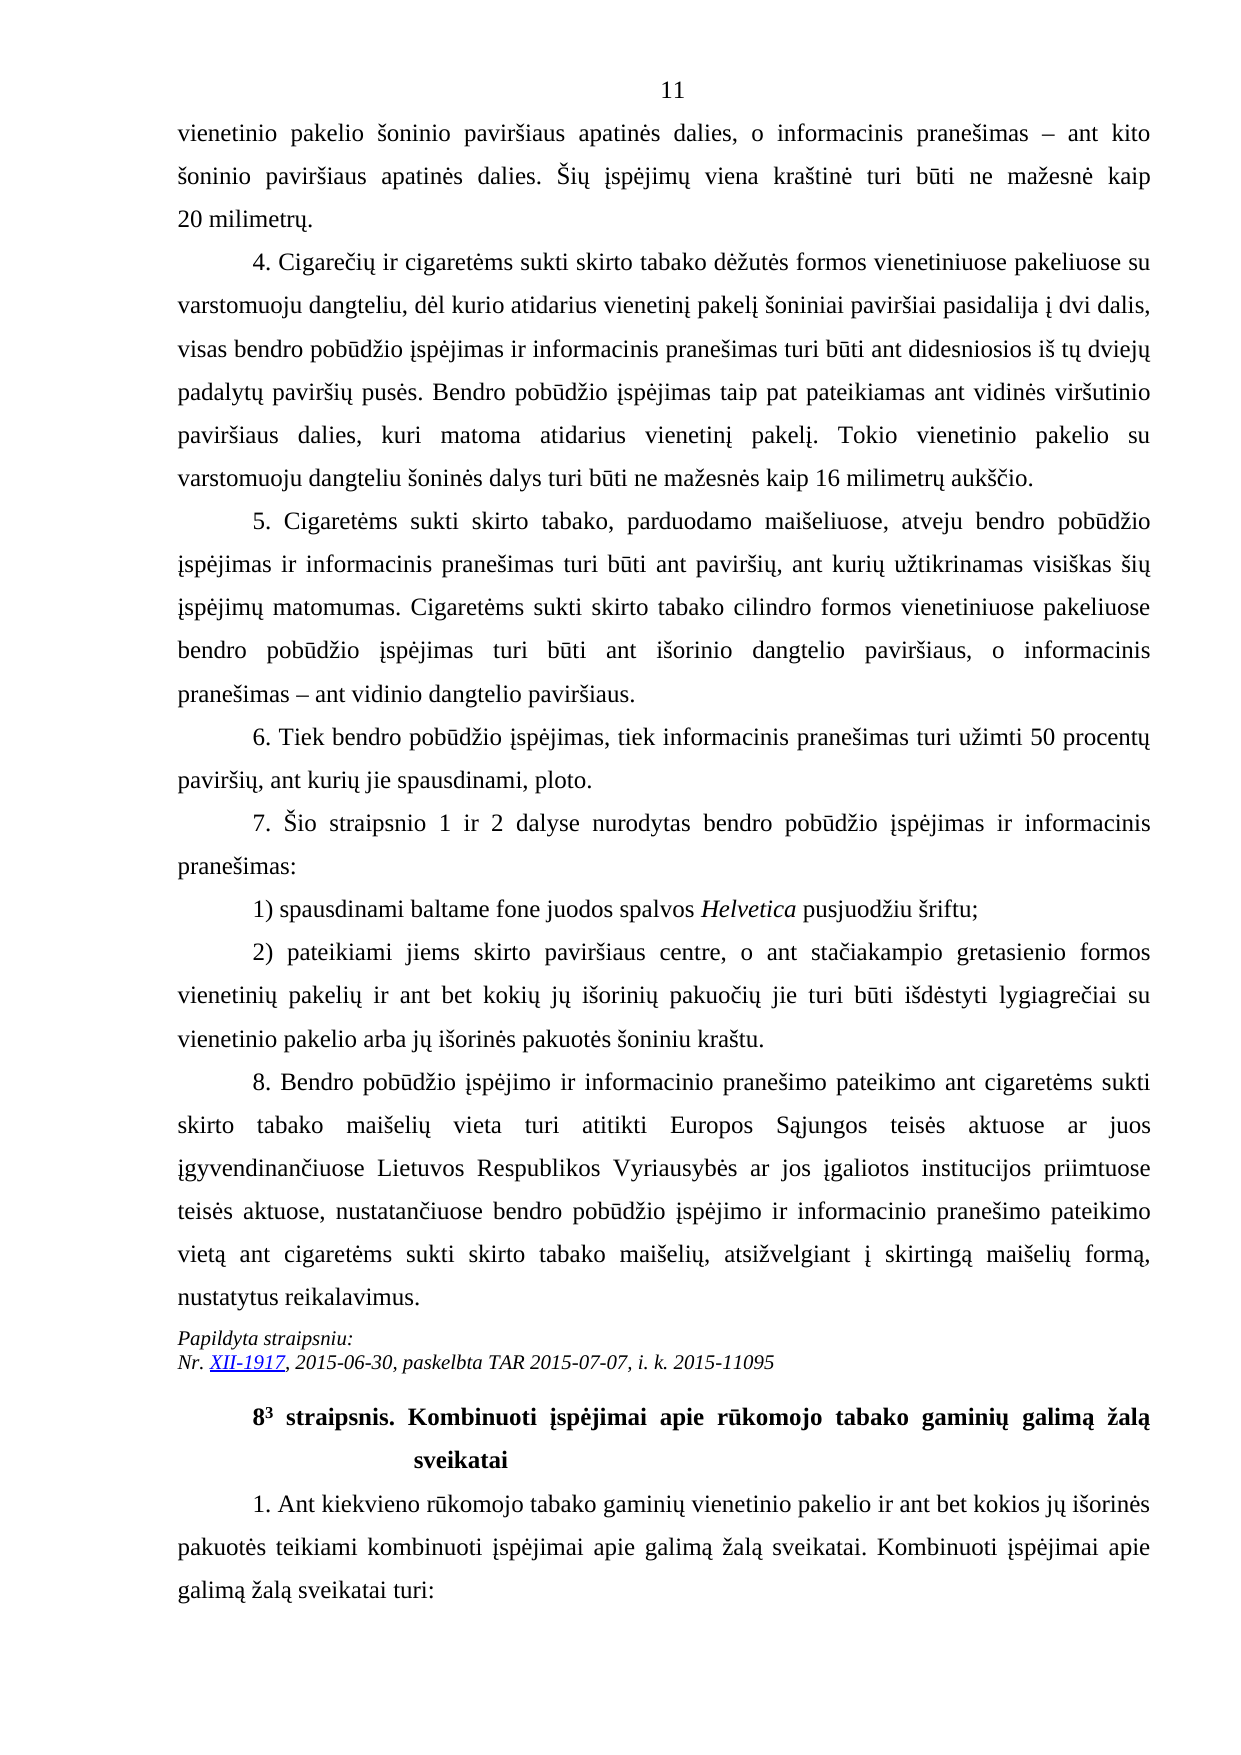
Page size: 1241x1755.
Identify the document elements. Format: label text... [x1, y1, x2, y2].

text Nr. XII-1917, 2015-06-30, paskelbta TAR 2015-07-07, i. k. 2015-11095 [177, 1350, 1152, 1374]
text 83 straipsnis. Kombinuoti įspėjimai apie rūkomojo tabako gaminių galimą žalą sveikatai [252, 1402, 1152, 1474]
text 8. Bendro pobūdžio įspėjimo ir informacinio pranešimo pateikimo ant cigaretėms sukti skirto tabako maišelių vieta turi atitikti Europos Sąjungos teisės aktuose ar juos įgyvendinančiuose Lietuvos Respublikos Vyriausybės ar jos įgaliotos institucijos priimtuose teisės aktuose, nustatančiuose bendro pobūdžio įspėjimo ir informacinio pranešimo pateikimo vietą ant cigaretėms sukti skirto tabako maišelių, atsižvelgiant į skirtingą maišelių formą, nustatytus reikalavimus. [177, 1067, 1152, 1311]
text Papildyta straipsniu: [177, 1326, 1152, 1350]
text 4. Cigarečių ir cigaretėms sukti skirto tabako dėžutės formos vienetiniuose pakeliuose su varstomuoju dangteliu, dėl kurio atidarius vienetinį pakelį šoniniai paviršiai pasidalija į dvi dalis, visas bendro pobūdžio įspėjimas ir informacinis pranešimas turi būti ant didesniosios iš tų dviejų padalytų paviršių pusės. Bendro pobūdžio įspėjimas taip pat pateikiamas ant vidinės viršutinio paviršiaus dalies, kuri matoma atidarius vienetinį pakelį. Tokio vienetinio pakelio su varstomuoju dangteliu šoninės dalys turi būti ne mažesnės kaip 16 milimetrų aukščio. [177, 247, 1152, 492]
text 6. Tiek bendro pobūdžio įspėjimas, tiek informacinis pranešimas turi užimti 50 procentų paviršių, ant kurių jie spausdinami, ploto. [177, 722, 1152, 794]
text 5. Cigaretėms sukti skirto tabako, parduodamo maišeliuose, atveju bendro pobūdžio įspėjimas ir informacinis pranešimas turi būti ant paviršių, ant kurių užtikrinamas visiškas šių įspėjimų matomumas. Cigaretėms sukti skirto tabako cilindro formos vienetiniuose pakeliuose bendro pobūdžio įspėjimas turi būti ant išorinio dangtelio paviršiaus, o informacinis pranešimas – ant vidinio dangtelio paviršiaus. [177, 506, 1152, 707]
text 1) spausdinami baltame fone juodos spalvos Helvetica pusjuodžiu šriftu; [177, 894, 1152, 923]
text vienetinio pakelio šoninio paviršiaus apatinės dalies, o informacinis pranešimas – ant kito šoninio paviršiaus apatinės dalies. Šių įspėjimų viena kraštinė turi būti ne mažesnė kaip 20 milimetrų. [177, 118, 1152, 233]
text 1. Ant kiekvieno rūkomojo tabako gaminių vienetinio pakelio ir ant bet kokios jų išorinės pakuotės teikiami kombinuoti įspėjimai apie galimą žalą sveikatai. Kombinuoti įspėjimai apie galimą žalą sveikatai turi: [177, 1489, 1152, 1604]
text 2) pateikiami jiems skirto paviršiaus centre, o ant stačiakampio gretasienio formos vienetinių pakelių ir ant bet kokių jų išorinių pakuočių jie turi būti išdėstyti lygiagrečiai su vienetinio pakelio arba jų išorinės pakuotės šoniniu kraštu. [177, 937, 1152, 1052]
text 7. Šio straipsnio 1 ir 2 dalyse nurodytas bendro pobūdžio įspėjimas ir informacinis pranešimas: [177, 808, 1152, 880]
